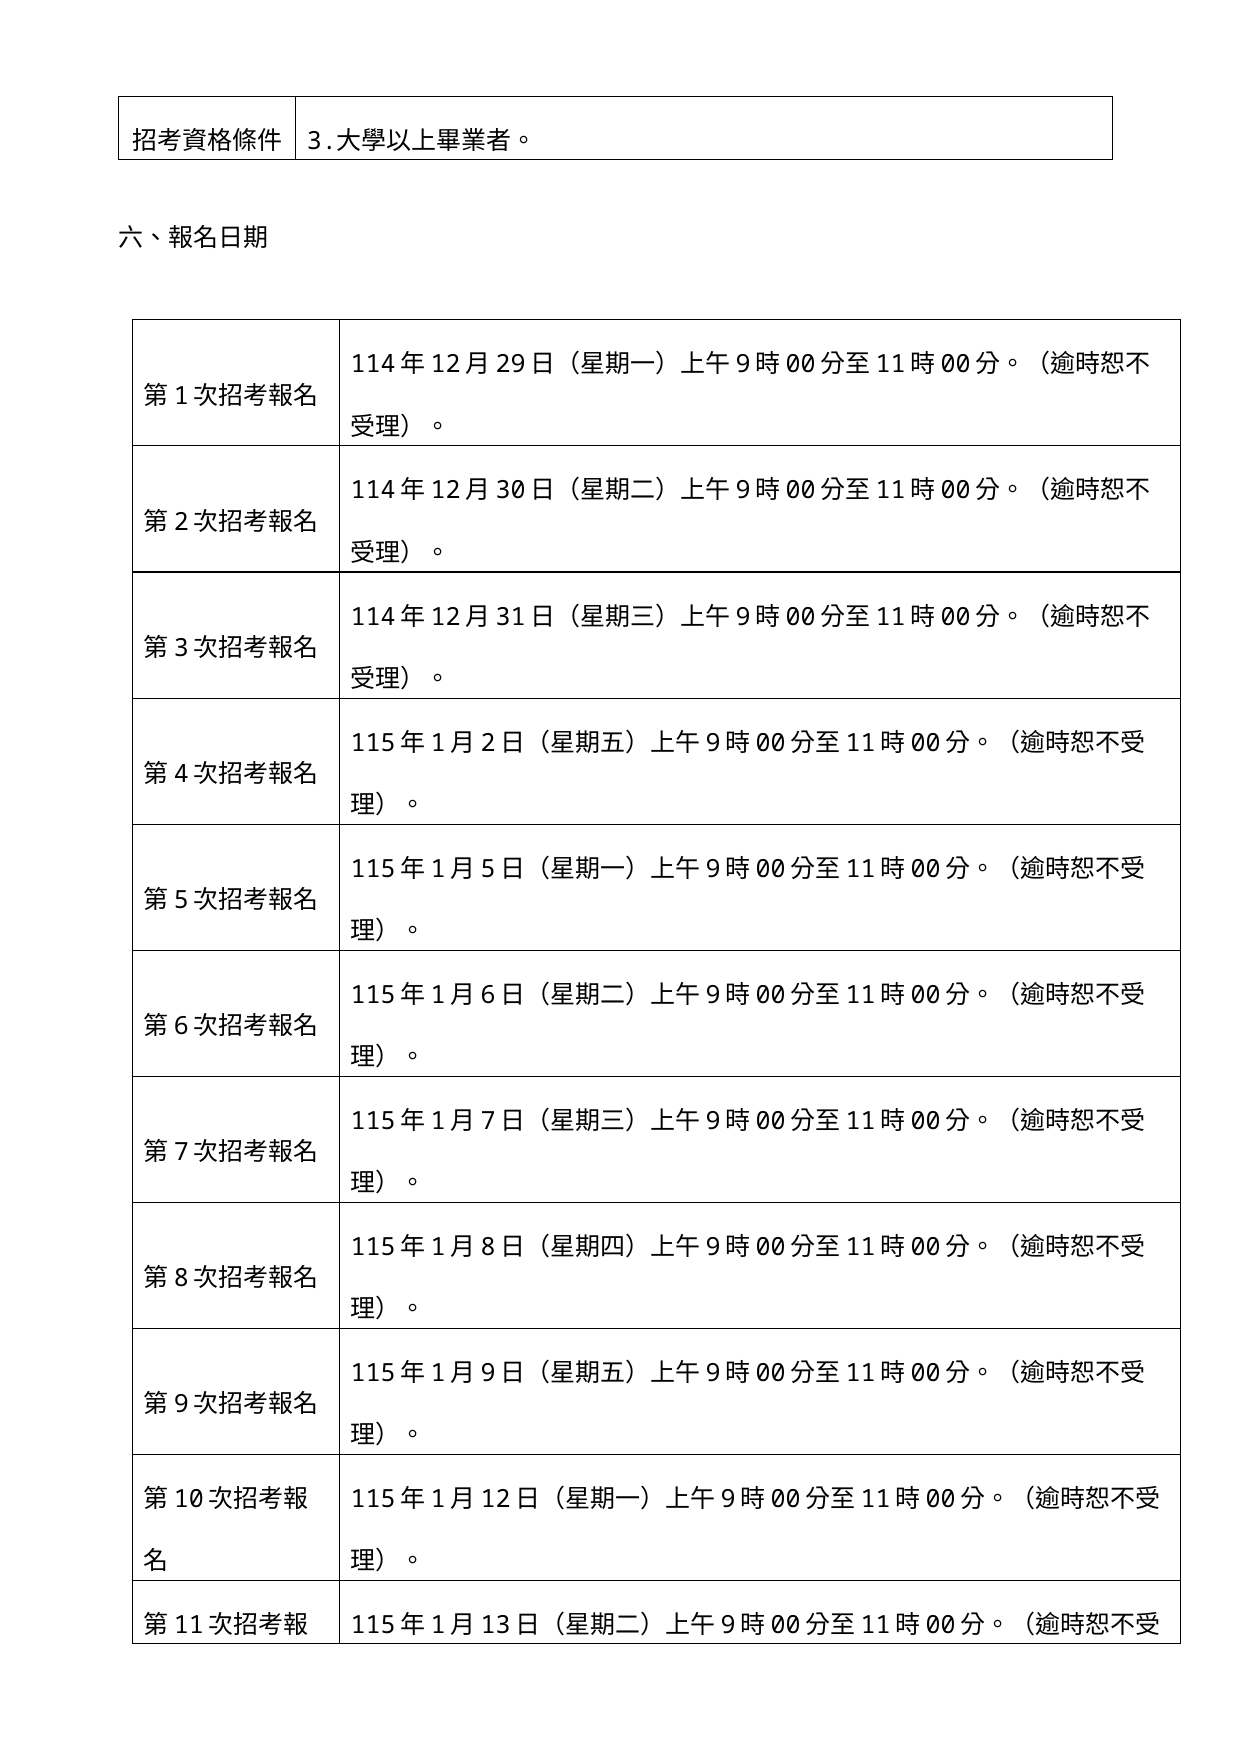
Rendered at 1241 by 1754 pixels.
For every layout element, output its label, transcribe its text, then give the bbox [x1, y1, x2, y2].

table_cell 115年1月6日（星期二）上午9時00分至11時00分。（逾時恕不受理）。 [340, 951, 1180, 1076]
table_cell 115年1月7日（星期三）上午9時00分至11時00分。（逾時恕不受理）。 [340, 1077, 1180, 1202]
table_header 第1次招考報名 [133, 320, 339, 445]
table_cell 115年1月9日（星期五）上午9時00分至11時00分。（逾時恕不受理）。 [340, 1329, 1180, 1454]
table_cell 第6次招考報名 [133, 951, 339, 1076]
table_cell 招考資格條件 [119, 97, 295, 159]
table_cell 第4次招考報名 [133, 699, 339, 823]
table_cell 115年1月13日（星期二）上午9時00分至11時00分。（逾時恕不受 [340, 1581, 1180, 1643]
table_cell 115年1月2日（星期五）上午9時00分至11時00分。（逾時恕不受理）。 [340, 699, 1180, 823]
table_cell 114年12月30日（星期二）上午9時00分至11時00分。（逾時恕不受理）。 [340, 446, 1180, 571]
table_cell 115年1月8日（星期四）上午9時00分至11時00分。（逾時恕不受理）。 [340, 1203, 1180, 1328]
table_cell 第2次招考報名 [133, 446, 339, 571]
table_cell 第3次招考報名 [133, 573, 339, 697]
table_cell 115年1月5日（星期一）上午9時00分至11時00分。（逾時恕不受理）。 [340, 825, 1180, 949]
table_cell 第8次招考報名 [133, 1203, 339, 1328]
table_cell 第10次招考報名 [133, 1455, 339, 1580]
table_cell 114年12月31日（星期三）上午9時00分至11時00分。（逾時恕不受理）。 [340, 573, 1180, 697]
table_cell 第9次招考報名 [133, 1329, 339, 1454]
text 六、報名日期 [118, 194, 1196, 319]
table_cell 第7次招考報名 [133, 1077, 339, 1202]
table_cell 115年1月12日（星期一）上午9時00分至11時00分。（逾時恕不受理）。 [340, 1455, 1180, 1580]
table_cell 第11次招考報 [133, 1581, 339, 1643]
table_cell 3.大學以上畢業者。 [296, 97, 1112, 159]
table_header 114年12月29日（星期一）上午9時00分至11時00分。（逾時恕不受理）。 [340, 320, 1180, 445]
table_cell 第5次招考報名 [133, 825, 339, 949]
